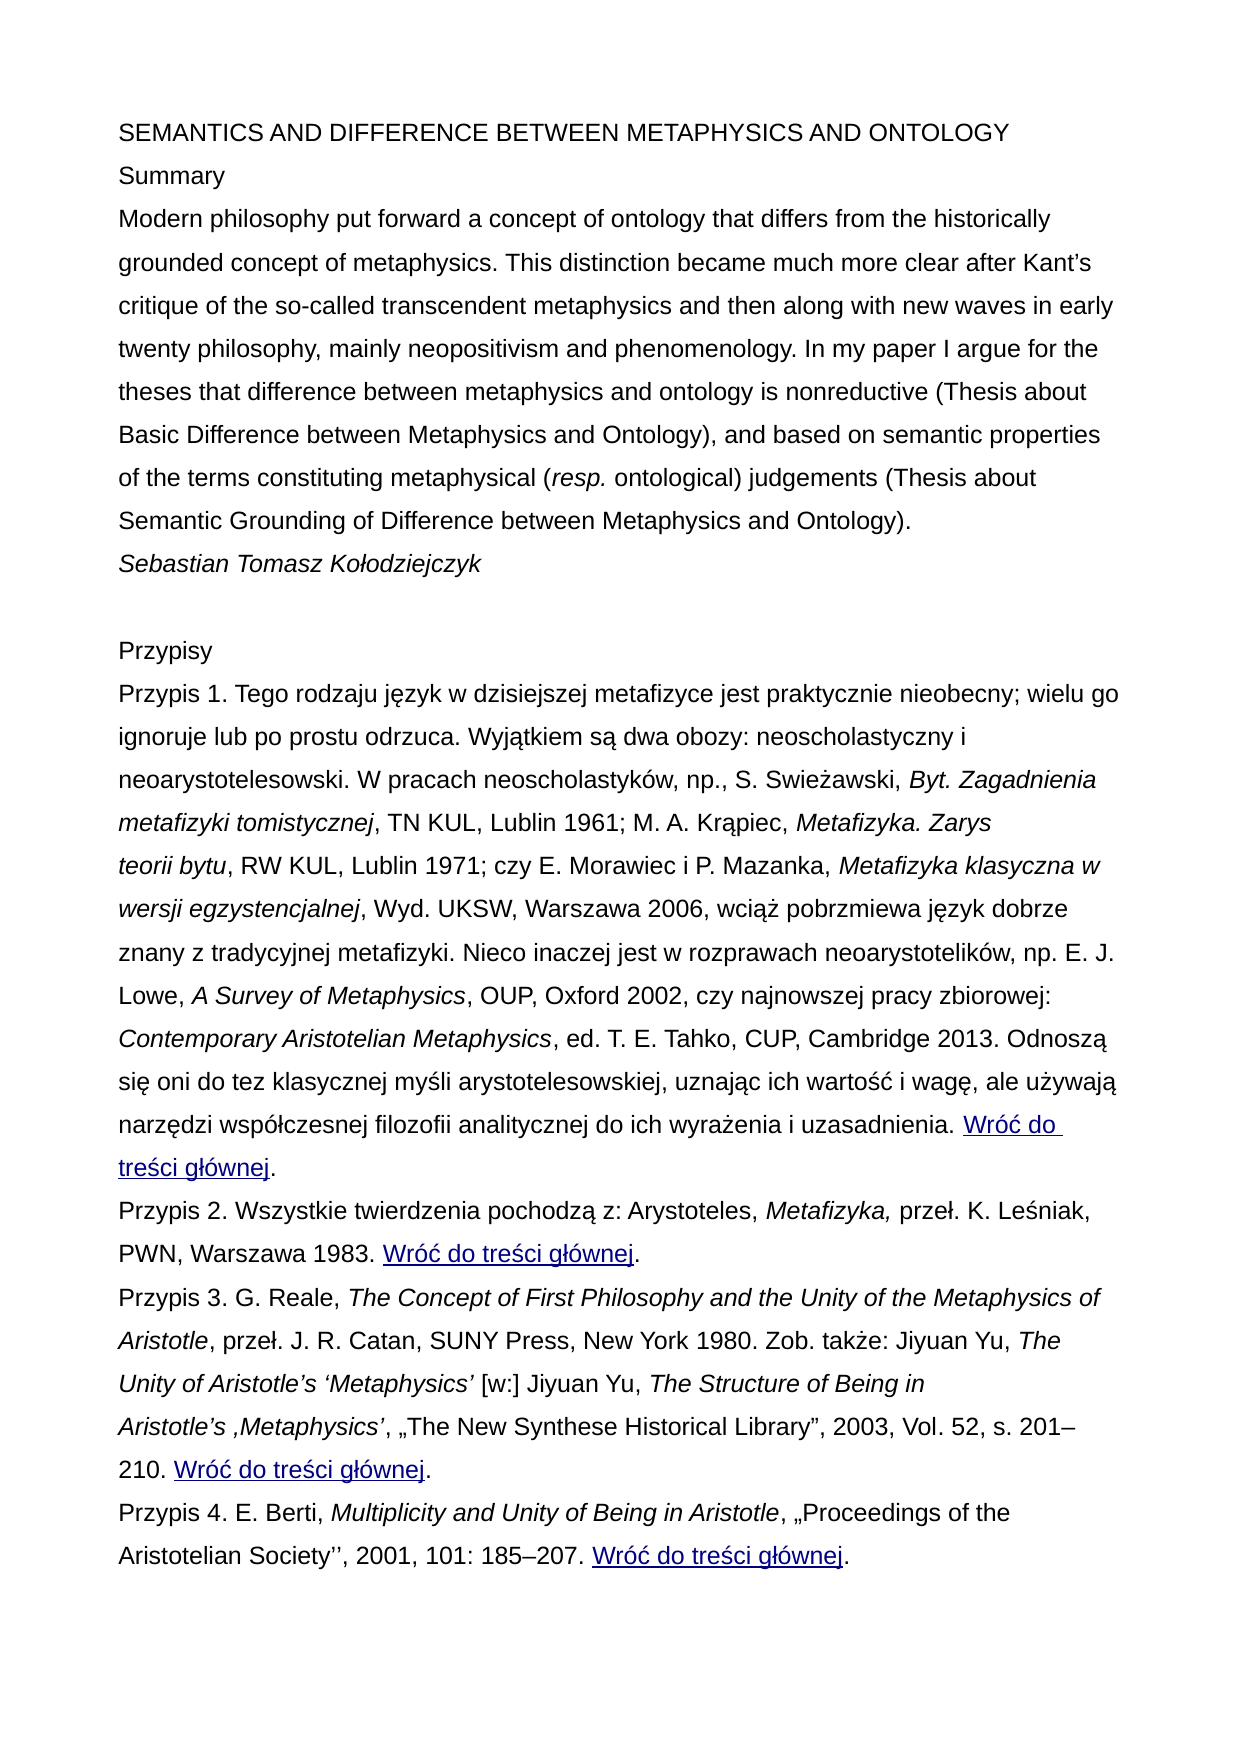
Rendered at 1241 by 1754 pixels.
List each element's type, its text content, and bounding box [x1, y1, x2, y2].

text Sebastian Tomasz Kołodziejczyk [118, 549, 1122, 578]
text teorii bytu, RW KUL, Lublin 1971; czy E. Morawiec i P. Mazanka, Metafizyka klasyczna w wersji egzystencjalnej, Wyd. UKSW, Warszawa 2006, wciąż pobrzmiewa język dobrze znany z tradycyjnej metafizyki. Nieco inaczej jest w rozprawach neoarystotelików, np. E. J. Lowe, A Survey of Metaphysics, OUP, Oxford 2002, czy najnowszej pracy zbiorowej: Contemporary Aristotelian Metaphysics, ed. T. E. Tahko, CUP, Cambridge 2013. Odnoszą się oni do tez klasycznej myśli arystotelesowskiej, uznając ich wartość i wagę, ale używają narzędzi współczesnej filozofii analitycznej do ich wyrażenia i uzasadnienia. Wróć do treści głównej. [118, 851, 1122, 1182]
text Przypis 2. Wszystkie twierdzenia pochodzą z: Arystoteles, Metafizyka, przeł. K. Leśniak, PWN, Warszawa 1983. Wróć do treści głównej. [118, 1196, 1122, 1268]
text Przypis 3. G. Reale, The Concept of First Philosophy and the Unity of the Metaphysics of Aristotle, przeł. J. R. Catan, SUNY Press, New York 1980. Zob. także: Jiyuan Yu, The Unity of Aristotle’s ‘Metaphysics’ [w:] Jiyuan Yu, The Structure of Being in Aristotle’s ,Metaphysics’, „The New Synthese Historical Library”, 2003, Vol. 52, s. 201–210. Wróć do treści głównej. [118, 1282, 1122, 1484]
text Przypis 1. Tego rodzaju język w dzisiejszej metafizyce jest praktycznie nieobecny; wielu go ignoruje lub po prostu odrzuca. Wyjątkiem są dwa obozy: neoscholastyczny i neoarystotelesowski. W pracach neoscholastyków, np., S. Swieżawski, Byt. Zagadnienia metafizyki tomistycznej, TN KUL, Lublin 1961; M. A. Krąpiec, Metafizyka. Zarys [118, 679, 1122, 837]
subtitle Przypisy [118, 636, 1122, 664]
text SEMANTICS AND DIFFERENCE BETWEEN METAPHYSICS AND ONTOLOGY [118, 118, 1122, 147]
subtitle Summary [118, 161, 1122, 190]
text Modern philosophy put forward a concept of ontology that differs from the historically grounded concept of metaphysics. This distinction became much more clear after Kant’s critique of the so-called transcendent metaphysics and then along with new waves in early twenty philosophy, mainly neopositivism and phenomenology. In my paper I argue for the theses that difference between metaphysics and ontology is nonreductive (Thesis about Basic Difference between Metaphysics and Ontology), and based on semantic properties of the terms constituting metaphysical (resp. ontological) judgements (Thesis about Semantic Grounding of Difference between Metaphysics and Ontology). [118, 204, 1122, 535]
text Przypis 4. E. Berti, Multiplicity and Unity of Being in Aristotle, „Proceedings of the Aristotelian Society’’, 2001, 101: 185–207. Wróć do treści głównej. [118, 1498, 1122, 1570]
